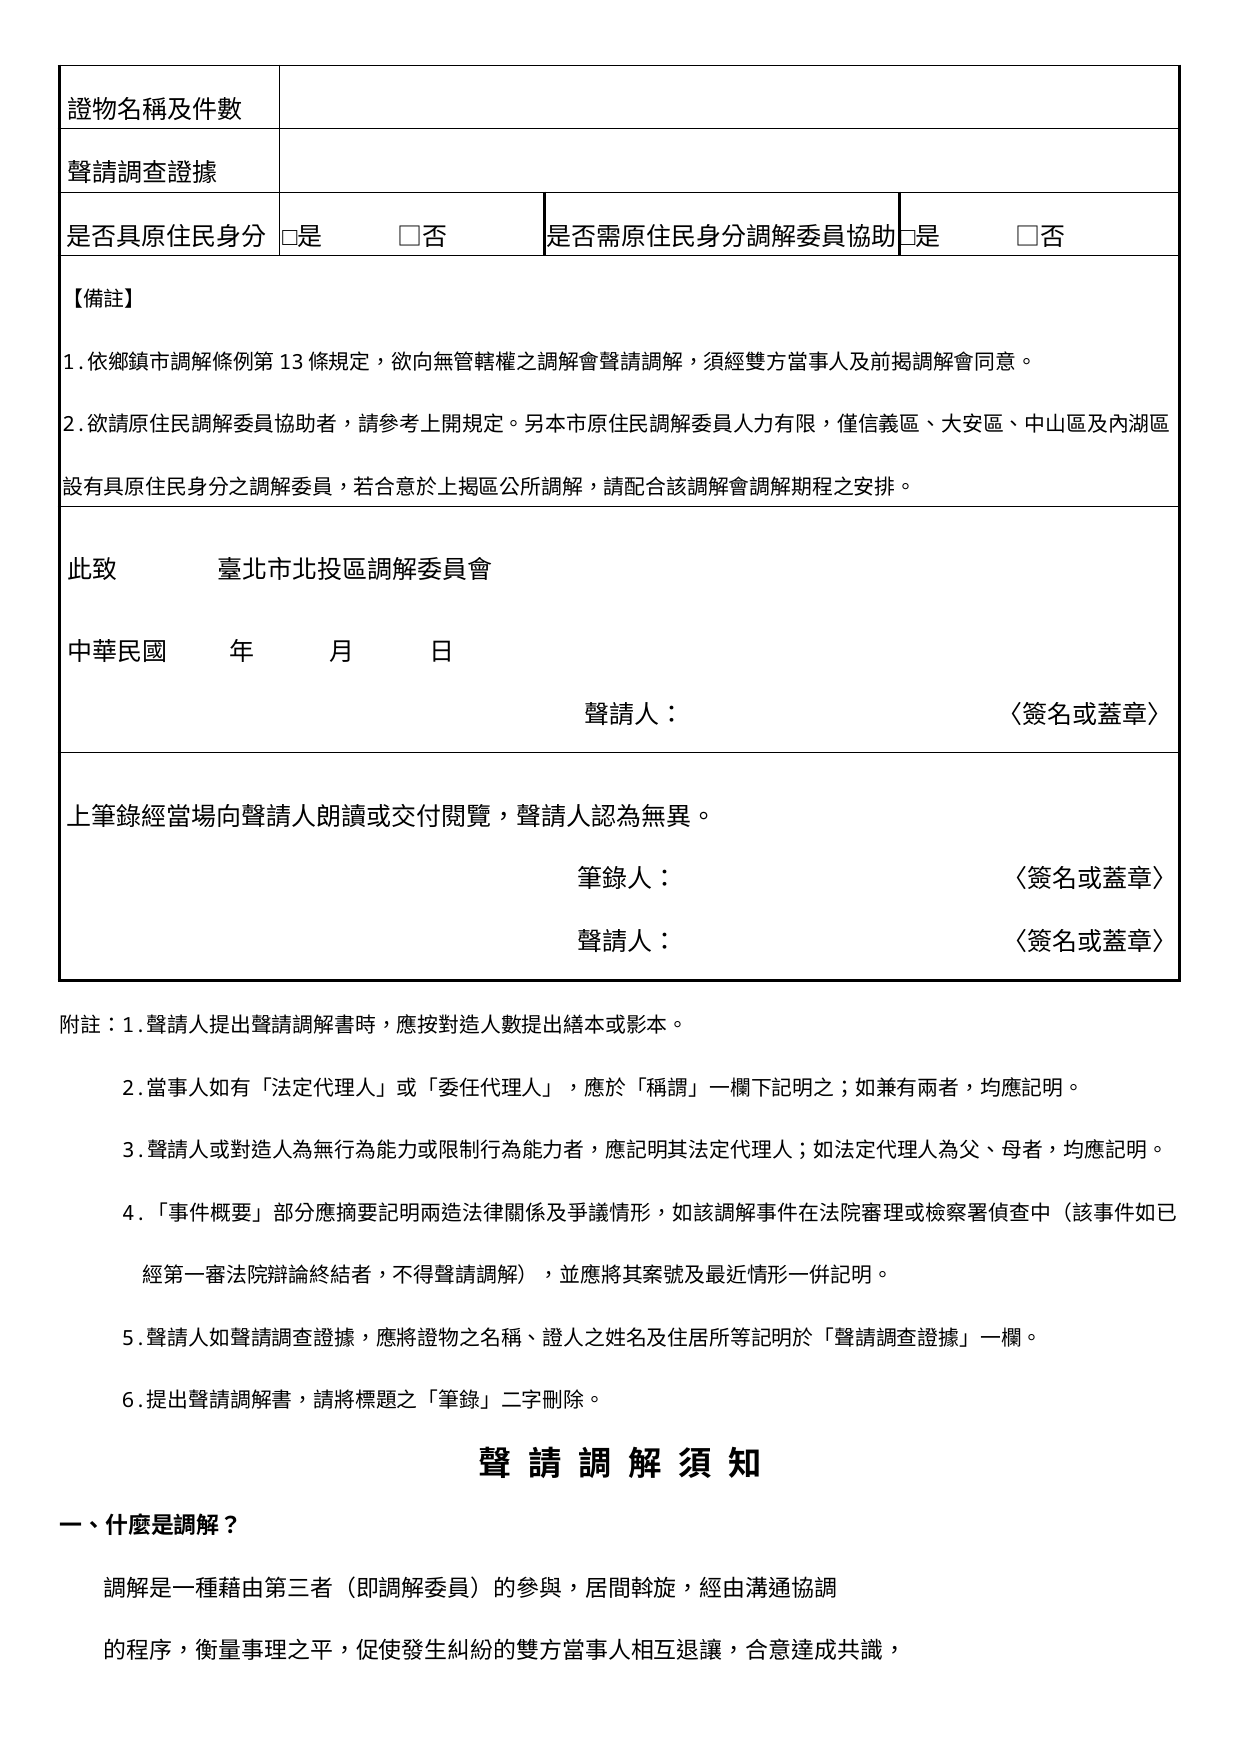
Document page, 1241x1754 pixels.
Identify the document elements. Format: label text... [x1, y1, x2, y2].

table_cell 【備註】 1.依鄉鎮市調解條例第13條規定，欲向無管轄權之調解會聲請調解，須經雙方當事人及前揭調解會同意。 2.欲請原住民調解委員協助者，請參考上開規定。另本市原住民調解委員人力有限，僅信義區、大安區、中山區及內湖區設有具原住民身分之調解委員，若合意於上揭區公所調解，請配合該調解會調解期程之安排。 [61, 256, 1178, 506]
text 一、什麼是調解？ [59, 1482, 1181, 1545]
text 4.「事件概要」部分應摘要記明兩造法律關係及爭議情形，如該調解事件在法院審理或檢察署偵查中（該事件如已經第一審法院辯論終結者，不得聲請調解），並應將其案號及最近情形一倂記明。 [122, 1170, 1181, 1295]
text 調解是一種藉由第三者（即調解委員）的參與，居間斡旋，經由溝通協調 [92, 1545, 1181, 1607]
text 附註：1.聲請人提出聲請調解書時，應按對造人數提出繕本或影本。 [59, 982, 1181, 1045]
table_cell 是否需原住民身分調解委員協助 [546, 193, 898, 255]
table_cell 此致 臺北市北投區調解委員會 中華民國 年 月 日 聲請人： 〈簽名或蓋章〉 [61, 507, 1178, 752]
table_cell [280, 66, 1178, 128]
text 3.聲請人或對造人為無行為能力或限制行為能力者，應記明其法定代理人；如法定代理人為父、母者，均應記明。 [122, 1107, 1181, 1170]
table_cell 是否具原住民身分 [61, 193, 279, 255]
table_cell [280, 129, 1178, 192]
table_cell □是 □否 [901, 193, 1178, 255]
table_cell 上筆錄經當場向聲請人朗讀或交付閱覽，聲請人認為無異。 筆錄人： 〈簽名或蓋章〉 聲請人： 〈簽名或蓋章〉 [61, 753, 1178, 979]
table_cell 聲請調查證據 [61, 129, 279, 192]
text 6.提出聲請調解書，請將標題之「筆錄」二字刪除。 [59, 1357, 1181, 1420]
text 5.聲請人如聲請調查證據，應將證物之名稱、證人之姓名及住居所等記明於「聲請調查證據」一欄。 [59, 1295, 1181, 1357]
table_cell 證物名稱及件數 [61, 66, 279, 128]
table_cell □是 □否 [280, 193, 543, 255]
text 的程序，衡量事理之平，促使發生糾紛的雙方當事人相互退讓，合意達成共識， [92, 1607, 1181, 1670]
text 聲 請 調 解 須 知 [59, 1420, 1181, 1482]
text 2.當事人如有「法定代理人」或「委任代理人」，應於「稱謂」一欄下記明之；如兼有兩者，均應記明。 [59, 1045, 1181, 1107]
